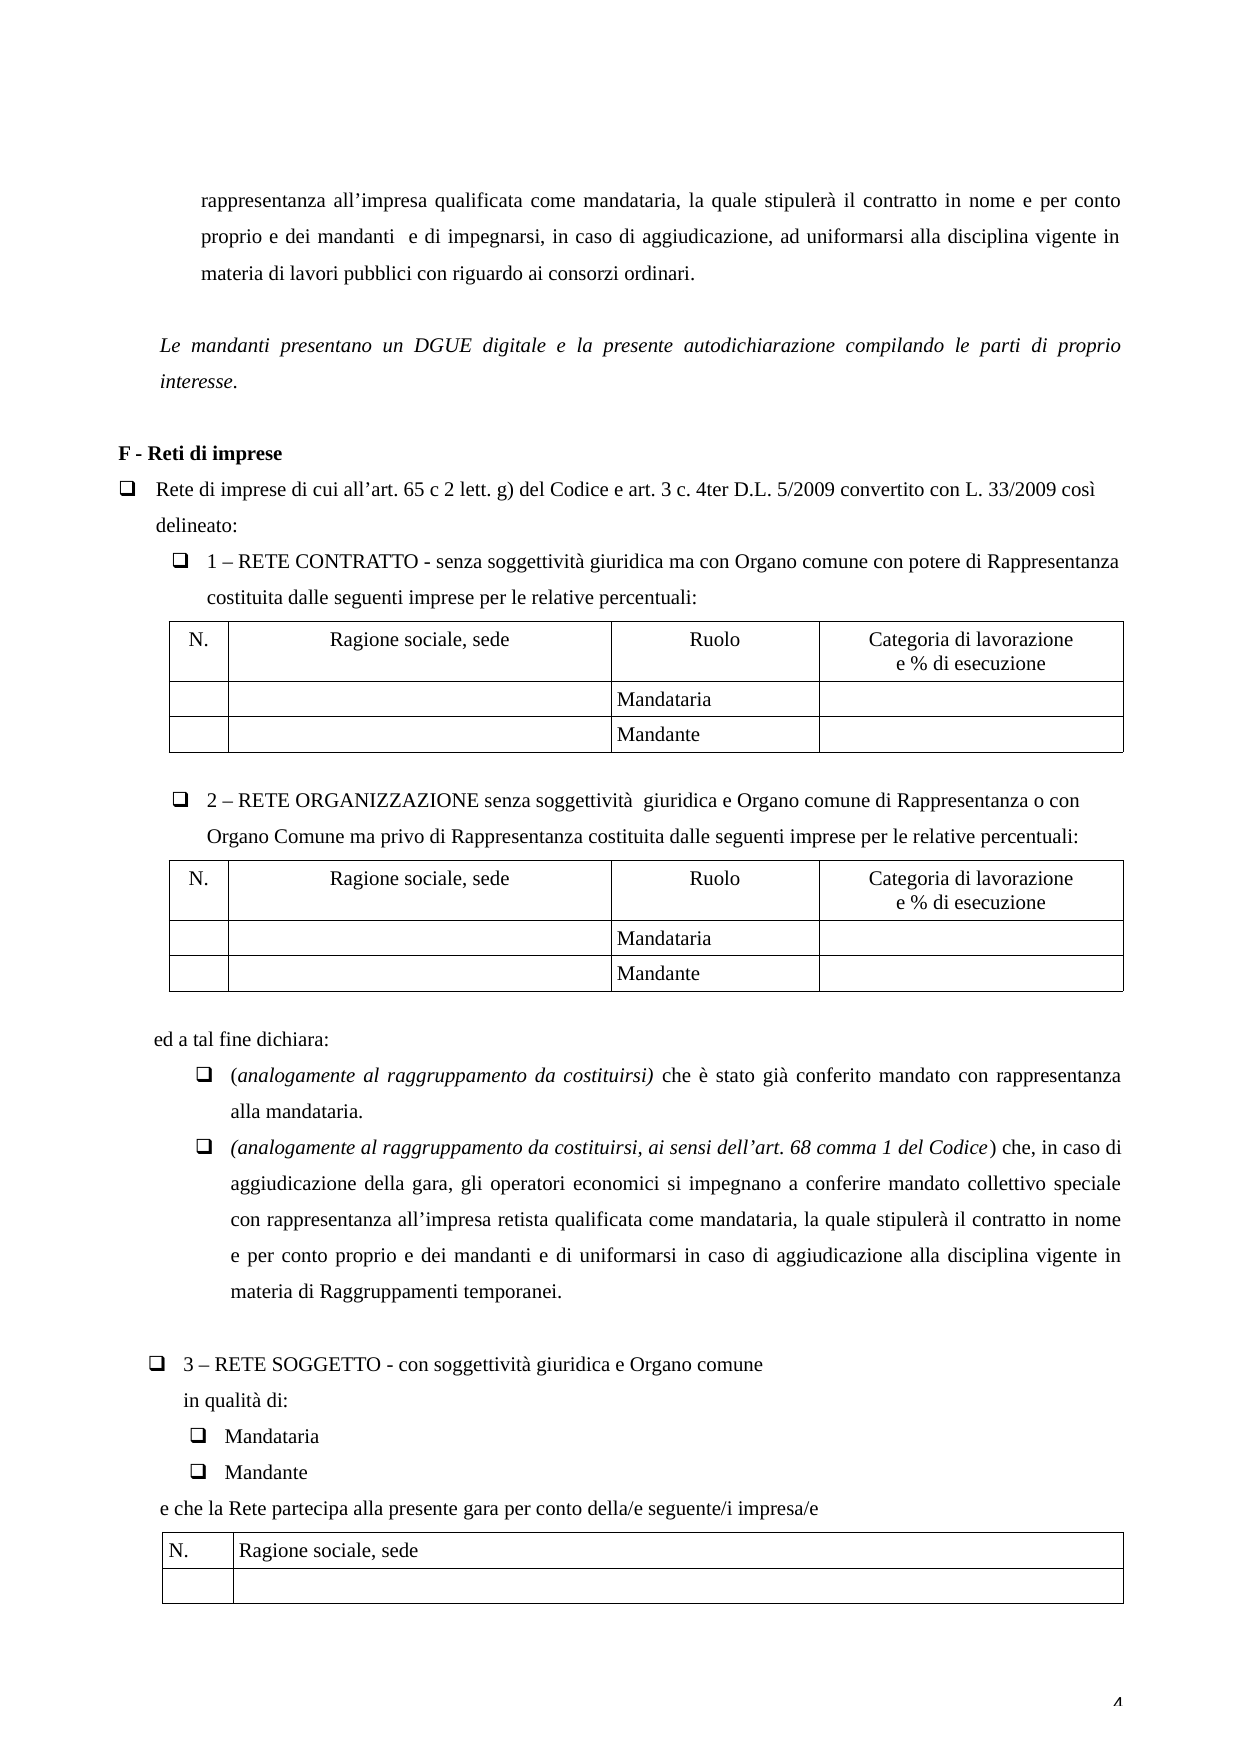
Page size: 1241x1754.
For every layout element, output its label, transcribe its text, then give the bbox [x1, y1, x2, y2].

table_cell [820, 682, 1123, 716]
list 1 – RETE CONTRATTO - senza soggettività giuridica ma con Organo comune con potere di Rappresentanza costituita dalle seguenti imprese per le relative percentuali: [171, 549, 1122, 609]
table_cell [170, 717, 228, 752]
list (analogamente al raggruppamento da costituirsi) che è stato già conferito mandato con rappresentanza alla mandataria. [195, 1063, 1122, 1123]
table_header N. [170, 861, 228, 920]
text e che la Rete partecipa alla presente gara per conto della/e seguente/i impresa/e [159, 1496, 1122, 1520]
table_cell [163, 1569, 233, 1603]
table_cell [229, 921, 611, 955]
text ed a tal fine dichiara: [153, 1027, 1122, 1051]
table_header Ragione sociale, sede [229, 622, 611, 681]
table_cell [170, 956, 228, 991]
table_cell [229, 717, 611, 752]
table_cell [820, 921, 1123, 955]
table_header Ruolo [612, 861, 819, 920]
list 3 – RETE SOGGETTO - con soggettività giuridica e Organo comune [148, 1352, 1122, 1376]
list in qualità di: [148, 1388, 1122, 1412]
table_cell [170, 682, 228, 716]
table_cell [234, 1569, 1123, 1603]
table_cell [170, 921, 228, 955]
table_cell Mandataria [612, 682, 819, 716]
table_cell [229, 956, 611, 991]
table_cell Mandante [612, 956, 819, 991]
table_cell [820, 717, 1123, 752]
table_header N. [170, 622, 228, 681]
list Mandante [189, 1460, 1122, 1484]
text F - Reti di imprese [118, 441, 1122, 465]
table_cell Mandante [612, 717, 819, 752]
text Le mandanti presentano un DGUE digitale e la presente autodichiarazione compilando le parti di proprio interesse. [159, 333, 1122, 393]
table_cell [229, 682, 611, 716]
table_header Categoria di lavorazione e % di esecuzione [820, 622, 1123, 681]
list (analogamente al raggruppamento da costituirsi, ai sensi dell’art. 68 comma 1 del Codice) che, in caso di aggiudicazione della gara, gli operatori economici si impegnano a conferire mandato collettivo speciale con rappresentanza all’impresa retista qualificata come mandataria, la quale stipulerà il contratto in nome e per conto proprio e dei mandanti e di uniformarsi in caso di aggiudicazione alla disciplina vigente in materia di Raggruppamenti temporanei. [195, 1135, 1122, 1303]
list Rete di imprese di cui all’art. 65 c 2 lett. g) del Codice e art. 3 c. 4ter D.L. 5/2009 convertito con L. 33/2009 così delineato: [118, 477, 1122, 537]
table_cell Mandataria [612, 921, 819, 955]
table_header Ragione sociale, sede [234, 1533, 1123, 1567]
list Mandataria [189, 1424, 1122, 1448]
list 2 – RETE ORGANIZZAZIONE senza soggettività giuridica e Organo comune di Rappresentanza o con Organo Comune ma privo di Rappresentanza costituita dalle seguenti imprese per le relative percentuali: [171, 788, 1122, 848]
list rappresentanza all’impresa qualificata come mandataria, la quale stipulerà il contratto in nome e per conto proprio e dei mandanti e di impegnarsi, in caso di aggiudicazione, ad uniformarsi alla disciplina vigente in materia di lavori pubblici con riguardo ai consorzi ordinari. [165, 188, 1122, 284]
table_header N. [163, 1533, 233, 1567]
table_cell [820, 956, 1123, 991]
table_header Ragione sociale, sede [229, 861, 611, 920]
table_header Categoria di lavorazione e % di esecuzione [820, 861, 1123, 920]
table_header Ruolo [612, 622, 819, 681]
